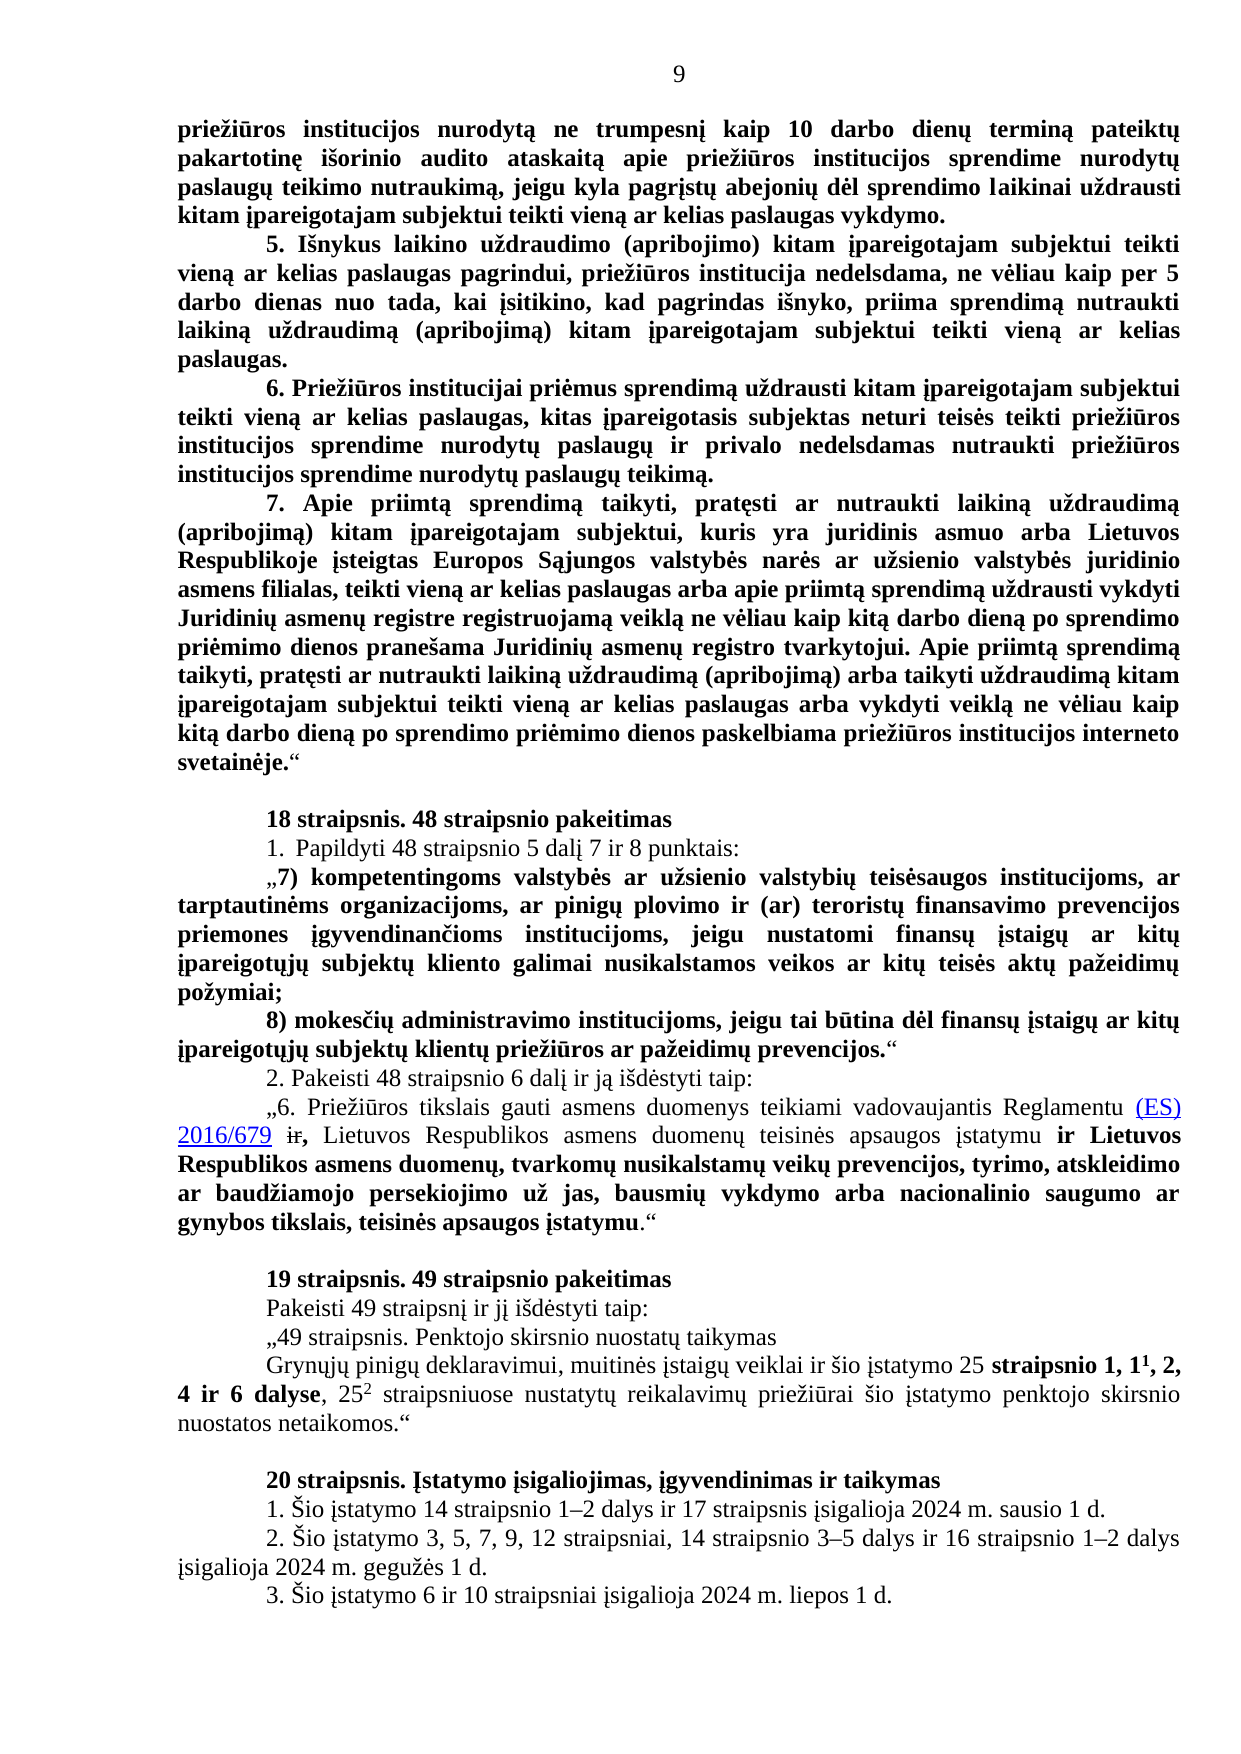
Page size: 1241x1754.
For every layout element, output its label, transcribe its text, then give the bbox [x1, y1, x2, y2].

text Grynųjų pinigų deklaravimui, muitinės įstaigų veiklai ir šio įstatymo 25 straipsnio 1, 11, 2, 4 ir 6 dalyse, 252 straipsniuose nustatytų reikalavimų priežiūrai šio įstatymo penktojo skirsnio nuostatos netaikomos.“ [177, 1350, 1181, 1437]
text 8) mokesčių administravimo institucijoms, jeigu tai būtina dėl finansų įstaigų ar kitų įpareigotųjų subjektų klientų priežiūros ar pažeidimų prevencijos.“ [177, 1005, 1181, 1063]
text 5. Išnykus laikino uždraudimo (apribojimo) kitam įpareigotajam subjektui teikti vieną ar kelias paslaugas pagrindui, priežiūros institucija nedelsdama, ne vėliau kaip per 5 darbo dienas nuo tada, kai įsitikino, kad pagrindas išnyko, priima sprendimą nutraukti laikiną uždraudimą (apribojimą) kitam įpareigotajam subjektui teikti vieną ar kelias paslaugas. [177, 229, 1181, 373]
text 6. Priežiūros institucijai priėmus sprendimą uždrausti kitam įpareigotajam subjektui teikti vieną ar kelias paslaugas, kitas įpareigotasis subjektas neturi teisės teikti priežiūros institucijos sprendime nurodytų paslaugų ir privalo nedelsdamas nutraukti priežiūros institucijos sprendime nurodytų paslaugų teikimą. [177, 373, 1181, 488]
text 2. Šio įstatymo 3, 5, 7, 9, 12 straipsniai, 14 straipsnio 3–5 dalys ir 16 straipsnio 1–2 dalys įsigalioja 2024 m. gegužės 1 d. [177, 1523, 1181, 1580]
text 7. Apie priimtą sprendimą taikyti, pratęsti ar nutraukti laikiną uždraudimą (apribojimą) kitam įpareigotajam subjektui, kuris yra juridinis asmuo arba Lietuvos Respublikoje įsteigtas Europos Sąjungos valstybės narės ar užsienio valstybės juridinio asmens filialas, teikti vieną ar kelias paslaugas arba apie priimtą sprendimą uždrausti vykdyti Juridinių asmenų registre registruojamą veiklą ne vėliau kaip kitą darbo dieną po sprendimo priėmimo dienos pranešama Juridinių asmenų registro tvarkytojui. Apie priimtą sprendimą taikyti, pratęsti ar nutraukti laikiną uždraudimą (apribojimą) arba taikyti uždraudimą kitam įpareigotajam subjektui teikti vieną ar kelias paslaugas arba vykdyti veiklą ne vėliau kaip kitą darbo dieną po sprendimo priėmimo dienos paskelbiama priežiūros institucijos interneto svetainėje.“ [177, 488, 1181, 775]
text 1. Papildyti 48 straipsnio 5 dalį 7 ir 8 punktais: [266, 833, 1181, 862]
text 20 straipsnis. Įstatymo įsigaliojimas, įgyvendinimas ir taikymas [177, 1465, 1181, 1494]
text „6. Priežiūros tikslais gauti asmens duomenys teikiami vadovaujantis Reglamentu (ES) 2016/679 ir, Lietuvos Respublikos asmens duomenų teisinės apsaugos įstatymu ir Lietuvos Respublikos asmens duomenų, tvarkomų nusikalstamų veikų prevencijos, tyrimo, atskleidimo ar baudžiamojo persekiojimo už jas, bausmių vykdymo arba nacionalinio saugumo ar gynybos tikslais, teisinės apsaugos įstatymu.“ [177, 1092, 1181, 1235]
text 3. Šio įstatymo 6 ir 10 straipsniai įsigalioja 2024 m. liepos 1 d. [177, 1580, 1181, 1609]
text „49 straipsnis. Penktojo skirsnio nuostatų taikymas [177, 1322, 1181, 1350]
text 1. Šio įstatymo 14 straipsnio 1–2 dalys ir 17 straipsnis įsigalioja 2024 m. sausio 1 d. [177, 1494, 1181, 1523]
text 19 straipsnis. 49 straipsnio pakeitimas [177, 1264, 1181, 1293]
text 2. Pakeisti 48 straipsnio 6 dalį ir ją išdėstyti taip: [177, 1063, 1181, 1092]
text „7) kompetentingoms valstybės ar užsienio valstybių teisėsaugos institucijoms, ar tarptautinėms organizacijoms, ar pinigų plovimo ir (ar) teroristų finansavimo prevencijos priemones įgyvendinančioms institucijoms, jeigu nustatomi finansų įstaigų ar kitų įpareigotųjų subjektų kliento galimai nusikalstamos veikos ar kitų teisės aktų pažeidimų požymiai; [177, 862, 1181, 1005]
text priežiūros institucijos nurodytą ne trumpesnį kaip 10 darbo dienų terminą pateiktų pakartotinę išorinio audito ataskaitą apie priežiūros institucijos sprendime nurodytų paslaugų teikimo nutraukimą, jeigu kyla pagrįstų abejonių dėl sprendimo laikinai uždrausti kitam įpareigotajam subjektui teikti vieną ar kelias paslaugas vykdymo. [177, 114, 1181, 229]
text Pakeisti 49 straipsnį ir jį išdėstyti taip: [177, 1293, 1181, 1322]
text 18 straipsnis. 48 straipsnio pakeitimas [177, 804, 1181, 833]
